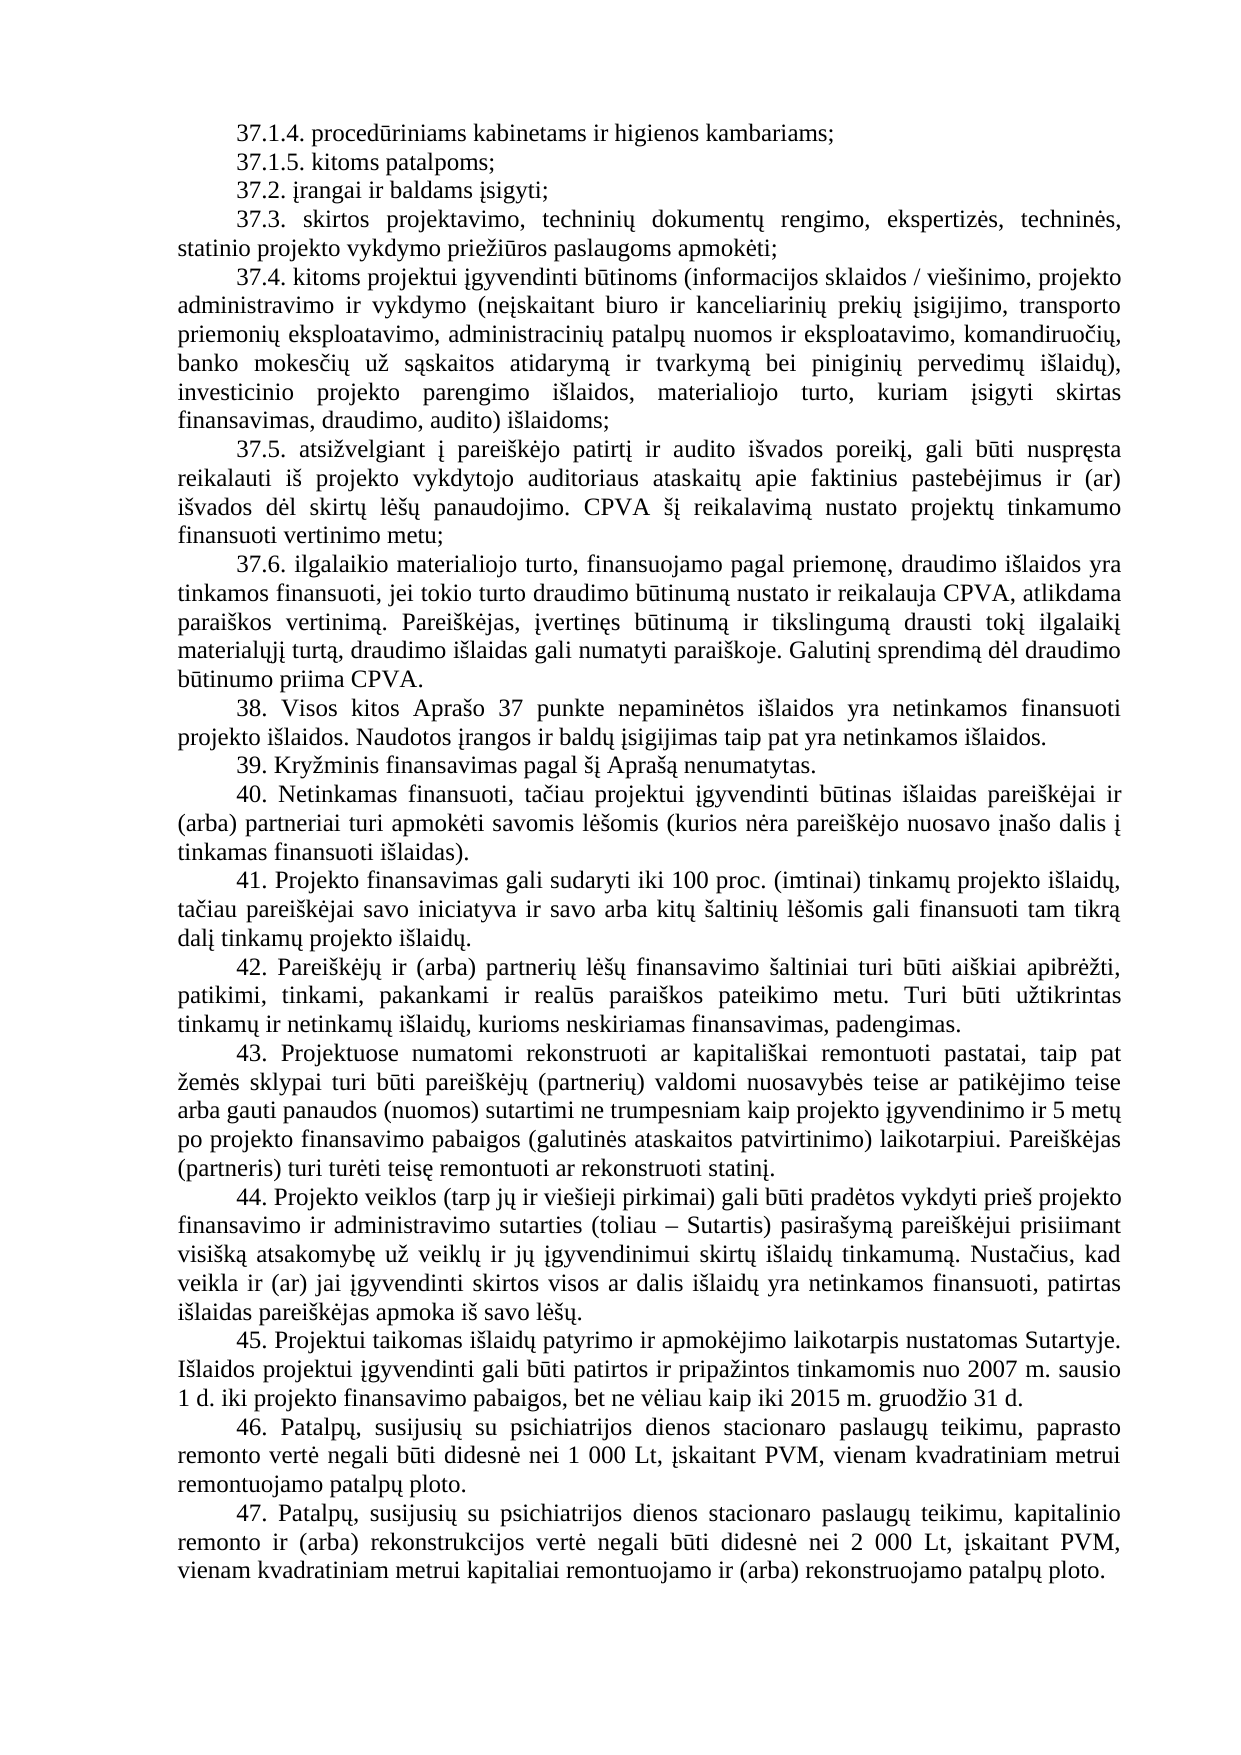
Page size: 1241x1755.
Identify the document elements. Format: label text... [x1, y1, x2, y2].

text 41. Projekto finansavimas gali sudaryti iki 100 proc. (imtinai) tinkamų projekto išlaidų, tačiau pareiškėjai savo iniciatyva ir savo arba kitų šaltinių lėšomis gali finansuoti tam tikrą dalį tinkamų projekto išlaidų. [177, 866, 1122, 952]
text 46. Patalpų, susijusių su psichiatrijos dienos stacionaro paslaugų teikimu, paprasto remonto vertė negali būti didesnė nei 1 000 Lt, įskaitant PVM, vienam kvadratiniam metrui remontuojamo patalpų ploto. [177, 1412, 1122, 1498]
text 37.1.4. procedūriniams kabinetams ir higienos kambariams; [177, 118, 1122, 147]
text 45. Projektui taikomas išlaidų patyrimo ir apmokėjimo laikotarpis nustatomas Sutartyje. Išlaidos projektui įgyvendinti gali būti patirtos ir pripažintos tinkamomis nuo 2007 m. sausio 1 d. iki projekto finansavimo pabaigos, bet ne vėliau kaip iki 2015 m. gruodžio 31 d. [177, 1326, 1122, 1412]
text 40. Netinkamas finansuoti, tačiau projektui įgyvendinti būtinas išlaidas pareiškėjai ir (arba) partneriai turi apmokėti savomis lėšomis (kurios nėra pareiškėjo nuosavo įnašo dalis į tinkamas finansuoti išlaidas). [177, 779, 1122, 866]
text 38. Visos kitos Aprašo 37 punkte nepaminėtos išlaidos yra netinkamos finansuoti projekto išlaidos. Naudotos įrangos ir baldų įsigijimas taip pat yra netinkamos išlaidos. [177, 693, 1122, 751]
text 37.5. atsižvelgiant į pareiškėjo patirtį ir audito išvados poreikį, gali būti nuspręsta reikalauti iš projekto vykdytojo auditoriaus ataskaitų apie faktinius pastebėjimus ir (ar) išvados dėl skirtų lėšų panaudojimo. CPVA šį reikalavimą nustato projektų tinkamumo finansuoti vertinimo metu; [177, 434, 1122, 549]
text 43. Projektuose numatomi rekonstruoti ar kapitališkai remontuoti pastatai, taip pat žemės sklypai turi būti pareiškėjų (partnerių) valdomi nuosavybės teise ar patikėjimo teise arba gauti panaudos (nuomos) sutartimi ne trumpesniam kaip projekto įgyvendinimo ir 5 metų po projekto finansavimo pabaigos (galutinės ataskaitos patvirtinimo) laikotarpiui. Pareiškėjas (partneris) turi turėti teisę remontuoti ar rekonstruoti statinį. [177, 1038, 1122, 1182]
text 37.1.5. kitoms patalpoms; [177, 147, 1122, 176]
text 39. Kryžminis finansavimas pagal šį Aprašą nenumatytas. [177, 751, 1122, 779]
text 37.3. skirtos projektavimo, techninių dokumentų rengimo, ekspertizės, techninės, statinio projekto vykdymo priežiūros paslaugoms apmokėti; [177, 204, 1122, 262]
text 37.2. įrangai ir baldams įsigyti; [177, 176, 1122, 204]
text 37.6. ilgalaikio materialiojo turto, finansuojamo pagal priemonę, draudimo išlaidos yra tinkamos finansuoti, jei tokio turto draudimo būtinumą nustato ir reikalauja CPVA, atlikdama paraiškos vertinimą. Pareiškėjas, įvertinęs būtinumą ir tikslingumą drausti tokį ilgalaikį materialųjį turtą, draudimo išlaidas gali numatyti paraiškoje. Galutinį sprendimą dėl draudimo būtinumo priima CPVA. [177, 549, 1122, 693]
text 42. Pareiškėjų ir (arba) partnerių lėšų finansavimo šaltiniai turi būti aiškiai apibrėžti, patikimi, tinkami, pakankami ir realūs paraiškos pateikimo metu. Turi būti užtikrintas tinkamų ir netinkamų išlaidų, kurioms neskiriamas finansavimas, padengimas. [177, 952, 1122, 1038]
text 37.4. kitoms projektui įgyvendinti būtinoms (informacijos sklaidos / viešinimo, projekto administravimo ir vykdymo (neįskaitant biuro ir kanceliarinių prekių įsigijimo, transporto priemonių eksploatavimo, administracinių patalpų nuomos ir eksploatavimo, komandiruočių, banko mokesčių už sąskaitos atidarymą ir tvarkymą bei piniginių pervedimų išlaidų), investicinio projekto parengimo išlaidos, materialiojo turto, kuriam įsigyti skirtas finansavimas, draudimo, audito) išlaidoms; [177, 262, 1122, 434]
text 44. Projekto veiklos (tarp jų ir viešieji pirkimai) gali būti pradėtos vykdyti prieš projekto finansavimo ir administravimo sutarties (toliau – Sutartis) pasirašymą pareiškėjui prisiimant visišką atsakomybę už veiklų ir jų įgyvendinimui skirtų išlaidų tinkamumą. Nustačius, kad veikla ir (ar) jai įgyvendinti skirtos visos ar dalis išlaidų yra netinkamos finansuoti, patirtas išlaidas pareiškėjas apmoka iš savo lėšų. [177, 1182, 1122, 1326]
text 47. Patalpų, susijusių su psichiatrijos dienos stacionaro paslaugų teikimu, kapitalinio remonto ir (arba) rekonstrukcijos vertė negali būti didesnė nei 2 000 Lt, įskaitant PVM, vienam kvadratiniam metrui kapitaliai remontuojamo ir (arba) rekonstruojamo patalpų ploto. [177, 1498, 1122, 1584]
